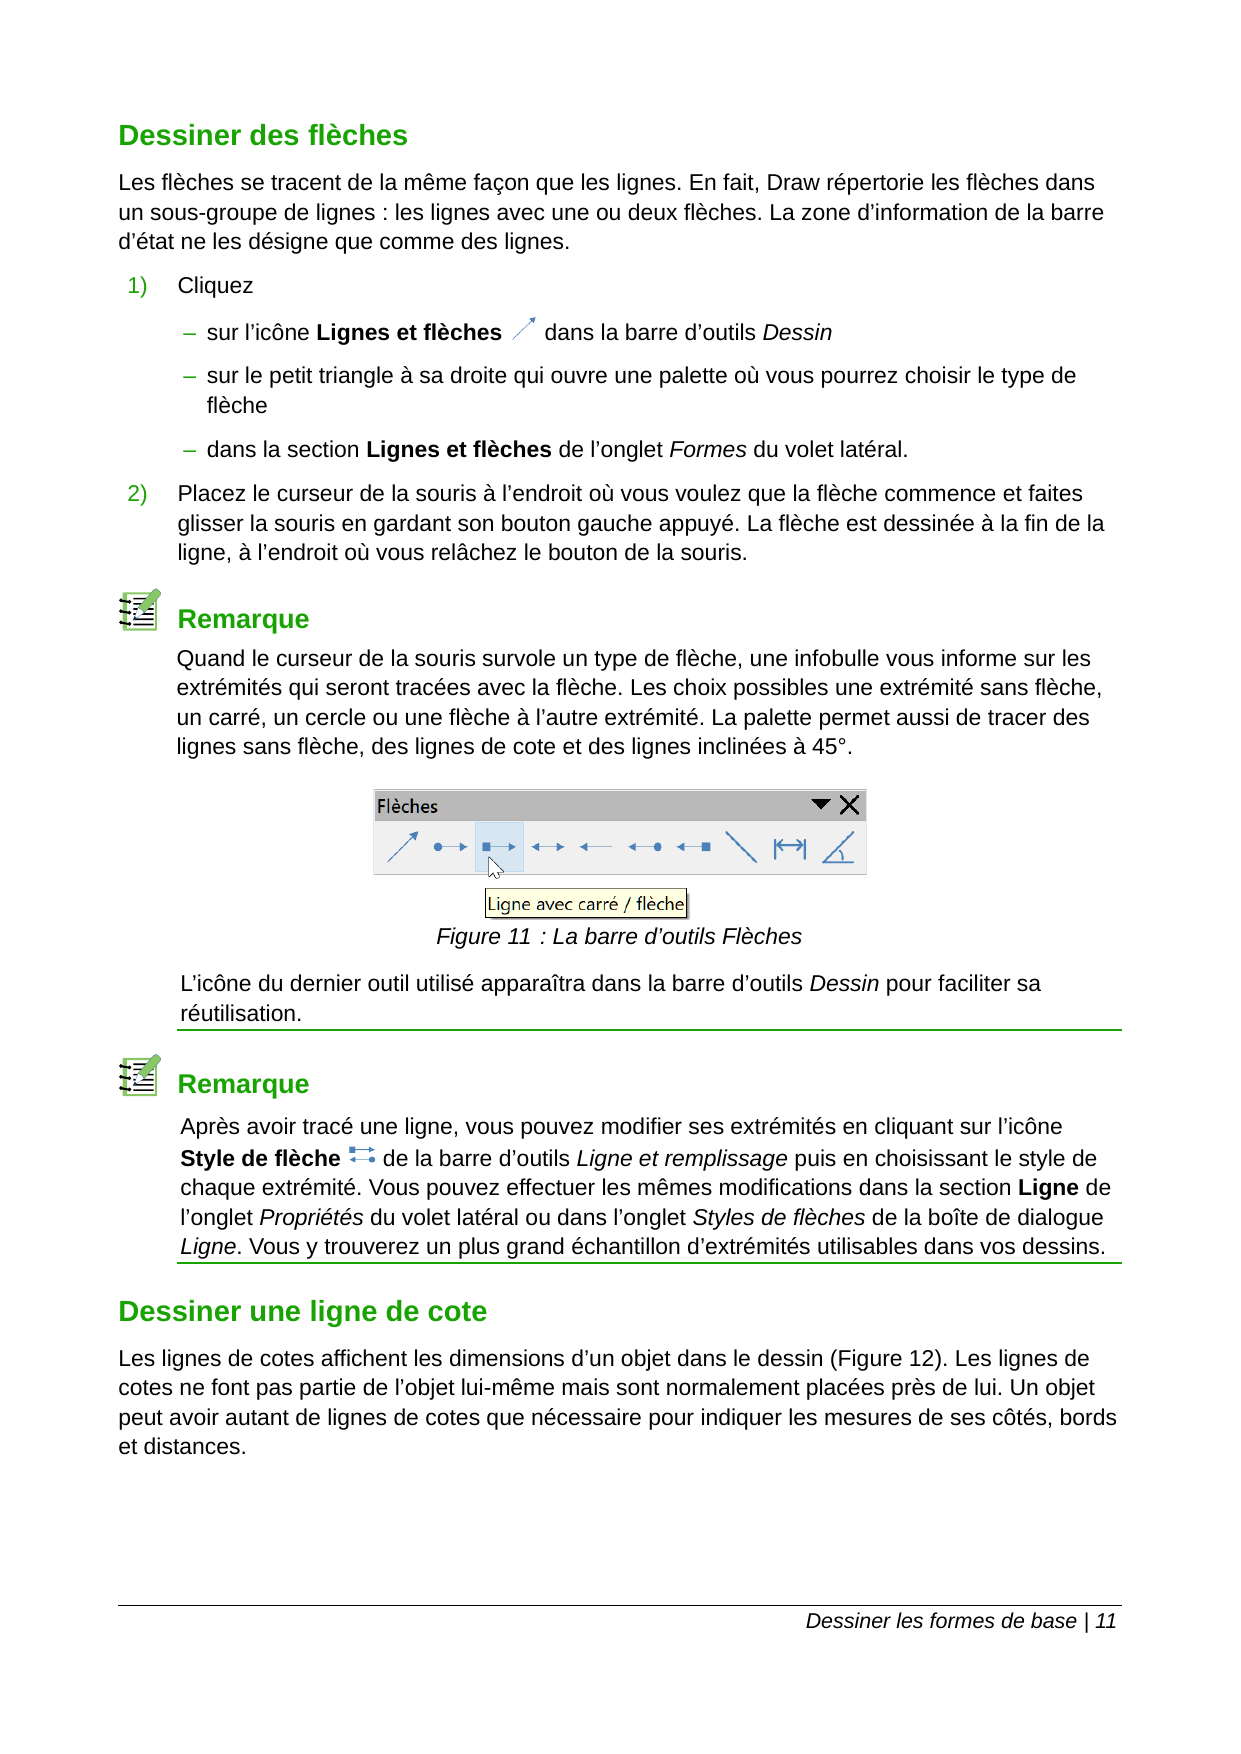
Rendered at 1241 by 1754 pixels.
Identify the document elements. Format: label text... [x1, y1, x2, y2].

list sur l’icône Lignes et flèches dans la barre d’outils Dessin [183, 313, 1122, 345]
text L’icône du dernier outil utilisé apparaîtra dans la barre d’outils Dessin pour faciliter sa réutilisation. [177, 964, 1122, 1029]
text Les lignes de cotes affichent les dimensions d’un objet dans le dessin (Figure 12). Les lignes de cotes ne font pas partie de l’objet lui-même mais sont normalement placées près de lui. Un objet peut avoir autant de lignes de cotes que nécessaire pour indiquer les mesures de ses côtés, bords et distances. [118, 1342, 1122, 1459]
text Quand le curseur de la souris survole un type de flèche, une infobulle vous informe sur les extrémités qui seront tracées avec la flèche. Les choix possibles une extrémité sans flèche, un carré, un cercle ou une flèche à l’autre extrémité. La palette permet aussi de tracer des lignes sans flèche, des lignes de cote et des lignes inclinées à 45°. [176, 641, 1122, 759]
list dans la section Lignes et flèches de l’onglet Formes du volet latéral. [183, 433, 1122, 462]
text Les flèches se tracent de la même façon que les lignes. En fait, Draw répertorie les flèches dans un sous-groupe de lignes : les lignes avec une ou deux flèches. La zone d’information de la barre d’état ne les désigne que comme des lignes. [118, 166, 1122, 255]
list Placez le curseur de la souris à l’endroit où vous voulez que la flèche commence et faites glisser la souris en gardant son bouton gauche appuyé. La flèche est dessinée à la fin de la ligne, à l’endroit où vous relâchez le bouton de la souris. [148, 477, 1122, 565]
text Figure 11 : La barre d’outils Flèches [118, 920, 1122, 949]
list sur le petit triangle à sa droite qui ouvre une palette où vous pourrez choisir le type de flèche [183, 359, 1122, 418]
subtitle Dessiner une ligne de cote [118, 1293, 1122, 1327]
picture [373, 788, 867, 920]
list Remarque [118, 587, 1122, 634]
list Cliquez [148, 269, 1122, 299]
list Remarque [118, 1053, 1122, 1099]
subtitle Dessiner des flèches [118, 118, 1122, 152]
text Après avoir tracé une ligne, vous pouvez modifier ses extrémités en cliquant sur l’icône Style de flèche de la barre d’outils Ligne et remplissage puis en choisissant le style de chaque extrémité. Vous pouvez effectuer les mêmes modifications dans la section Ligne de l’onglet Propriétés du volet latéral ou dans l’onglet Styles de flèches de la boîte de dialogue Ligne. Vous y trouverez un plus grand échantillon d’extrémités utilisables dans vos dessins. [177, 1107, 1122, 1262]
